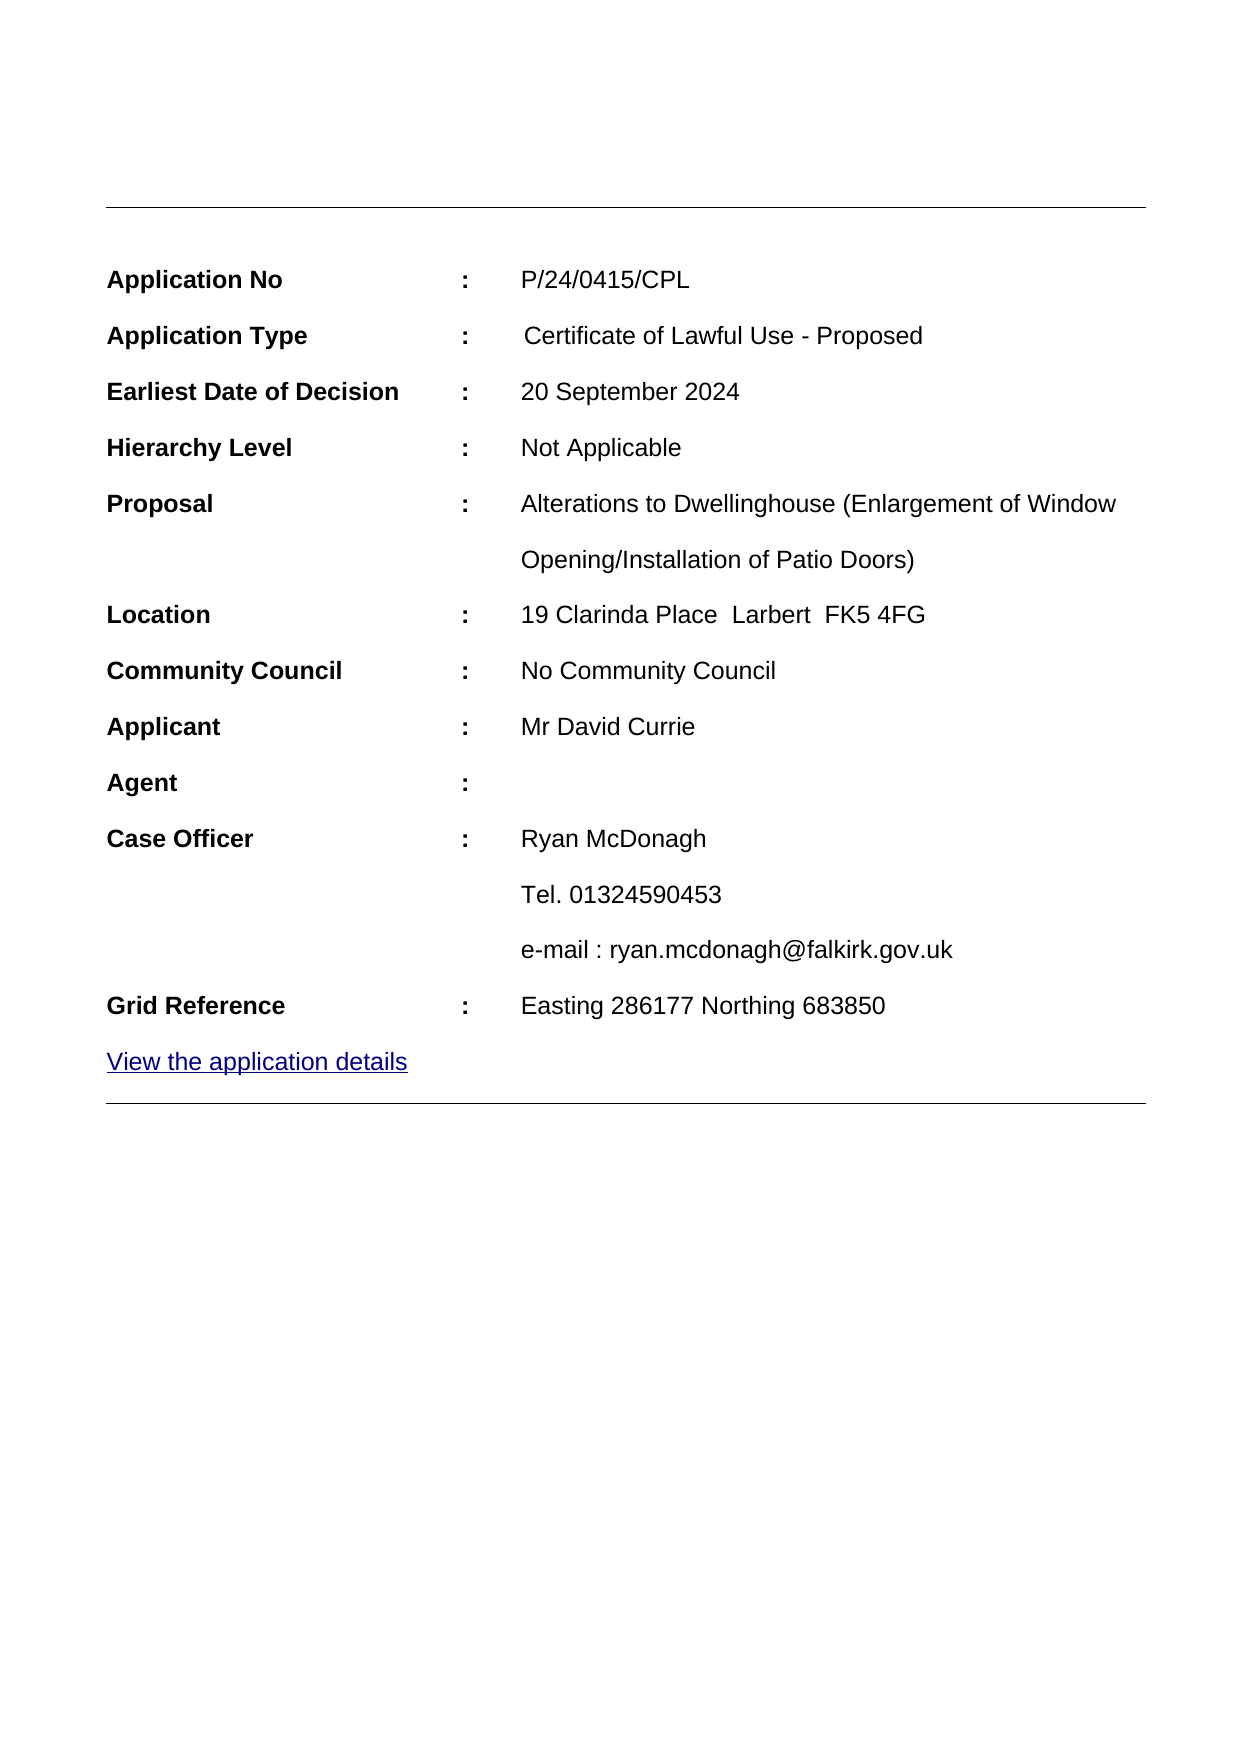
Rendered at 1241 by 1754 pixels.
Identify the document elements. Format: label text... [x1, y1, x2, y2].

text View the application details [106, 1047, 1146, 1076]
text Application No : P/24/0415/CPL [106, 266, 1146, 294]
text Application Type : Certificate of Lawful Use - Proposed [106, 321, 1146, 350]
text Agent : [106, 768, 1146, 797]
text Grid Reference : Easting 286177 Northing 683850 [106, 991, 1146, 1020]
text Earliest Date of Decision : 20 September 2024 [106, 377, 1146, 406]
text Hierarchy Level : Not Applicable [106, 433, 1146, 462]
text Applicant : Mr David Currie [106, 712, 1146, 741]
text Location : 19 Clarinda Place Larbert FK5 4FG [106, 601, 1146, 629]
text Opening/Installation of Patio Doors) [106, 545, 1146, 573]
text Tel. 01324590453 [106, 880, 1146, 908]
text e-mail : ryan.mcdonagh@falkirk.gov.uk [106, 936, 1146, 964]
text Community Council : No Community Council [106, 656, 1146, 685]
text Proposal : Alterations to Dwellinghouse (Enlargement of Window [106, 489, 1146, 518]
text Case Officer : Ryan McDonagh [106, 824, 1146, 853]
